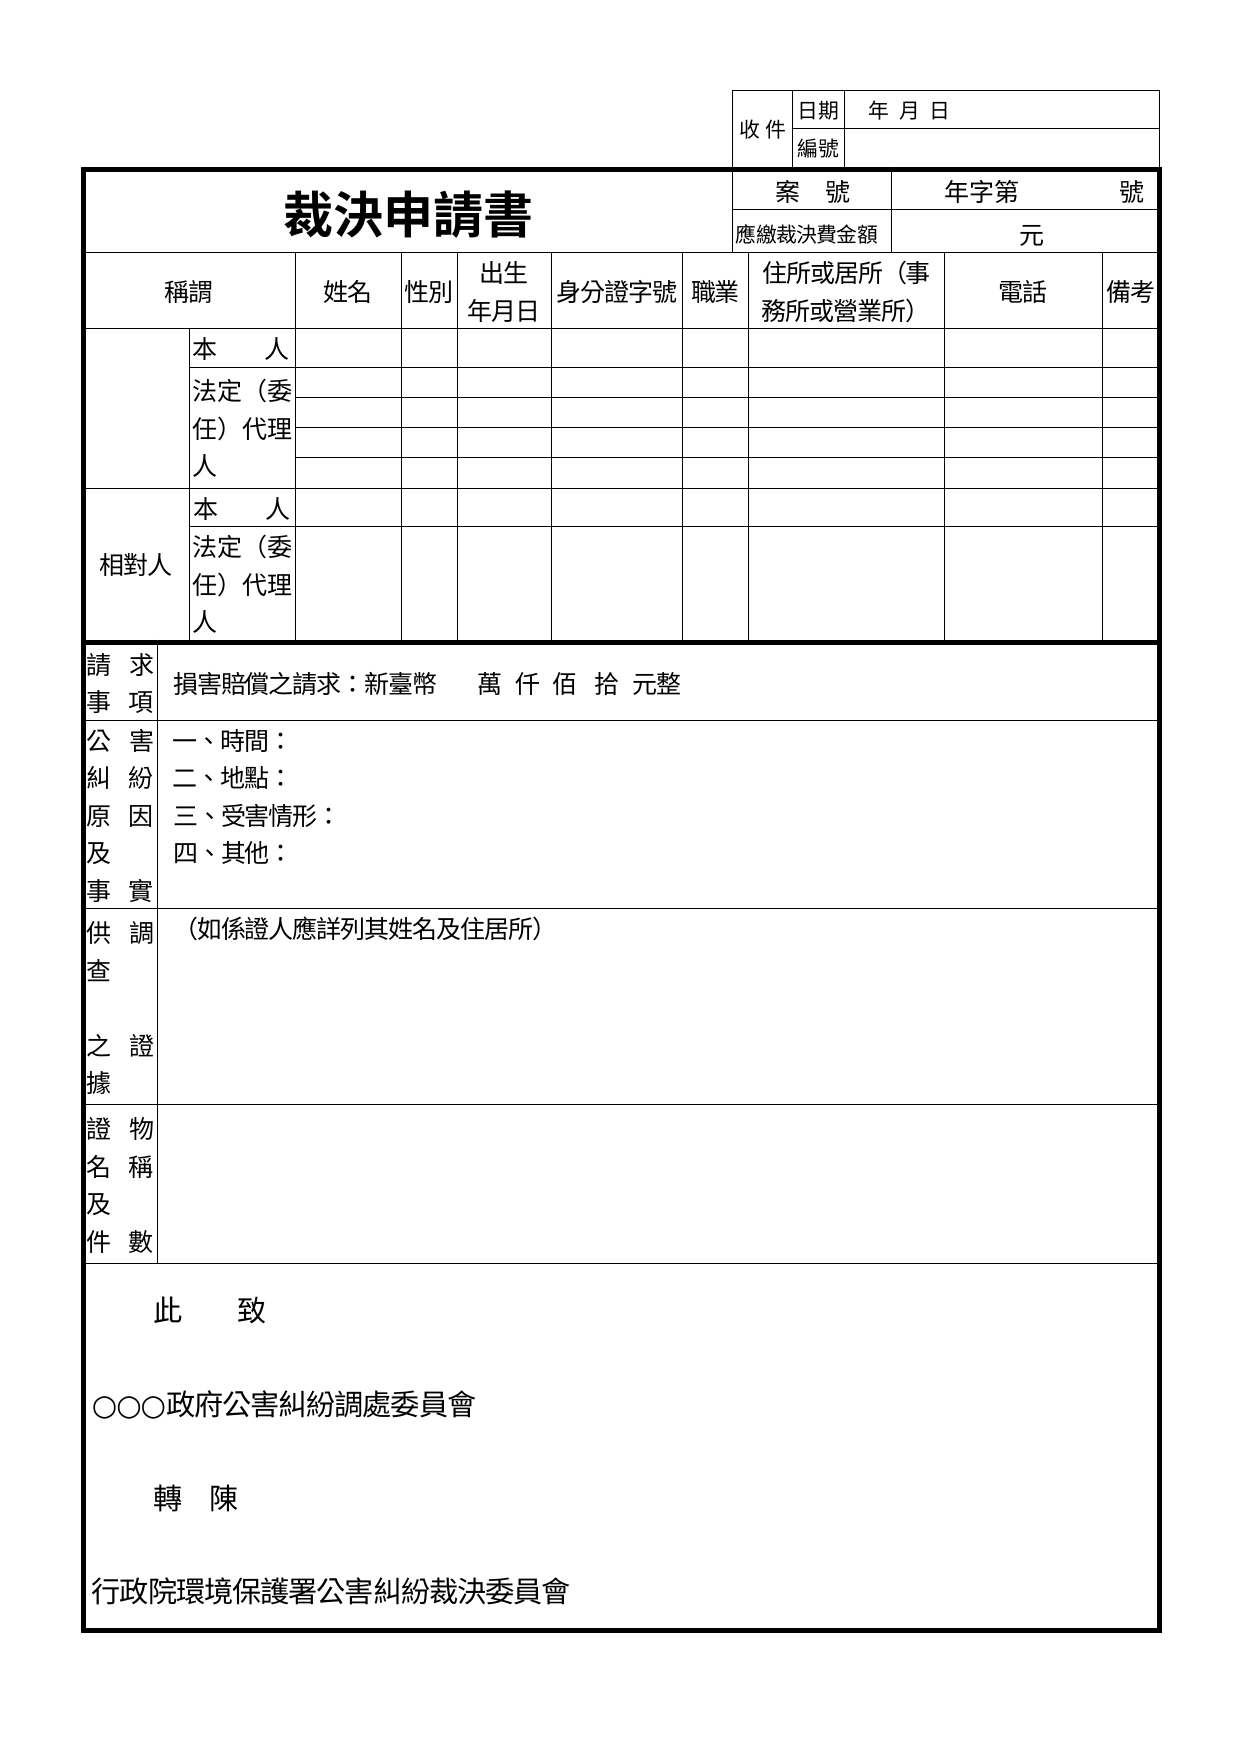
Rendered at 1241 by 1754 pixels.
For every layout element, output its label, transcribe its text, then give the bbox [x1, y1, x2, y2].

table_cell 編號 [793, 129, 844, 167]
table_cell [683, 428, 748, 457]
table_cell 出生 年月日 [458, 253, 551, 328]
table_cell [458, 368, 551, 397]
table_cell 一、時間： 二、地點： 三、受害情形： 四、其他： [158, 721, 1157, 908]
table_cell [296, 368, 401, 397]
table_cell [552, 329, 682, 367]
table_cell [749, 527, 944, 639]
table_cell 電話 [945, 253, 1102, 328]
table_cell 相對人 [86, 489, 189, 639]
table_cell [458, 428, 551, 457]
table_cell [1103, 458, 1157, 487]
table_cell [402, 458, 457, 487]
table_cell [402, 489, 457, 526]
table_cell 本 人 [190, 329, 295, 367]
table_cell 職業 [683, 253, 748, 328]
table_cell [402, 329, 457, 367]
table_cell [945, 489, 1102, 526]
table_cell 證物名稱 及 件數 [86, 1105, 157, 1263]
table_cell 供調查 之證據 [86, 909, 157, 1104]
table_cell [1103, 428, 1157, 457]
table_cell [296, 489, 401, 526]
table_cell [749, 489, 944, 526]
table_cell 此 致 ○○○政府公害糾紛調處委員會 轉 陳 行政院環境保護署公害糾紛裁決委員會 [86, 1264, 1157, 1628]
table_cell [458, 458, 551, 487]
table_cell [683, 489, 748, 526]
table_cell 法定（委任）代理人 [190, 527, 295, 639]
table_cell [683, 527, 748, 639]
table_cell [296, 329, 401, 367]
table_cell [402, 398, 457, 427]
table_cell [945, 428, 1102, 457]
table_cell [683, 329, 748, 367]
table_cell [552, 368, 682, 397]
table_header [84, 90, 558, 128]
table_cell 損害賠償之請求：新臺幣 萬 仟 佰 拾 元整 [158, 645, 1157, 720]
table_cell 請求事項 [86, 645, 157, 720]
table_header 收 件 [733, 91, 792, 167]
table_header 年 月 日 [845, 91, 1159, 128]
table_cell [296, 428, 401, 457]
table_cell 公害糾紛 原因 及 事實 [86, 721, 157, 908]
table_cell [749, 458, 944, 487]
table_cell 年字第 號 [892, 172, 1157, 209]
table_cell （如係證人應詳列其姓名及住居所） [158, 909, 1157, 1104]
table_cell [945, 398, 1102, 427]
table_cell [683, 458, 748, 487]
table_cell 案 號 [733, 172, 891, 209]
table_cell [296, 398, 401, 427]
table_cell [749, 329, 944, 367]
table_cell [1103, 489, 1157, 526]
table_cell [749, 368, 944, 397]
table_header [558, 90, 732, 167]
table_cell [458, 527, 551, 639]
table_cell [1103, 527, 1157, 639]
table_cell 本 人 [190, 489, 295, 526]
table_cell [552, 489, 682, 526]
table_cell [296, 527, 401, 639]
table_cell [458, 489, 551, 526]
table_cell [1103, 398, 1157, 427]
table_cell [158, 1105, 1157, 1263]
table_cell [945, 458, 1102, 487]
table_cell 應繳裁決費金額 [733, 210, 891, 252]
table_cell 稱謂 [86, 253, 295, 328]
table_cell 住所或居所（事務所或營業所） [749, 253, 944, 328]
table_cell [402, 428, 457, 457]
table_cell [552, 527, 682, 639]
table_cell 備考 [1103, 253, 1157, 328]
table_cell [749, 428, 944, 457]
table_cell 元 [892, 210, 1157, 252]
table_cell [1103, 368, 1157, 397]
table_cell [683, 398, 748, 427]
table_cell 裁決申請書 [86, 172, 732, 252]
table_header 日期 [793, 91, 844, 128]
table_cell [86, 329, 189, 487]
table_cell [84, 128, 558, 167]
table_cell [552, 428, 682, 457]
table_cell 姓名 [296, 253, 401, 328]
table_cell 身分證字號 [552, 253, 682, 328]
table_cell [296, 458, 401, 487]
table_cell 性別 [402, 253, 457, 328]
table_cell [402, 368, 457, 397]
table_cell [945, 329, 1102, 367]
table_cell [1103, 329, 1157, 367]
table_cell [458, 329, 551, 367]
table_cell [945, 368, 1102, 397]
table_cell [945, 527, 1102, 639]
table_cell 法定（委任）代理人 [190, 368, 295, 487]
table_cell [552, 398, 682, 427]
table_cell [683, 368, 748, 397]
table_cell [552, 458, 682, 487]
table_cell [402, 527, 457, 639]
table_cell [458, 398, 551, 427]
table_cell [845, 129, 1159, 167]
table_cell [749, 398, 944, 427]
